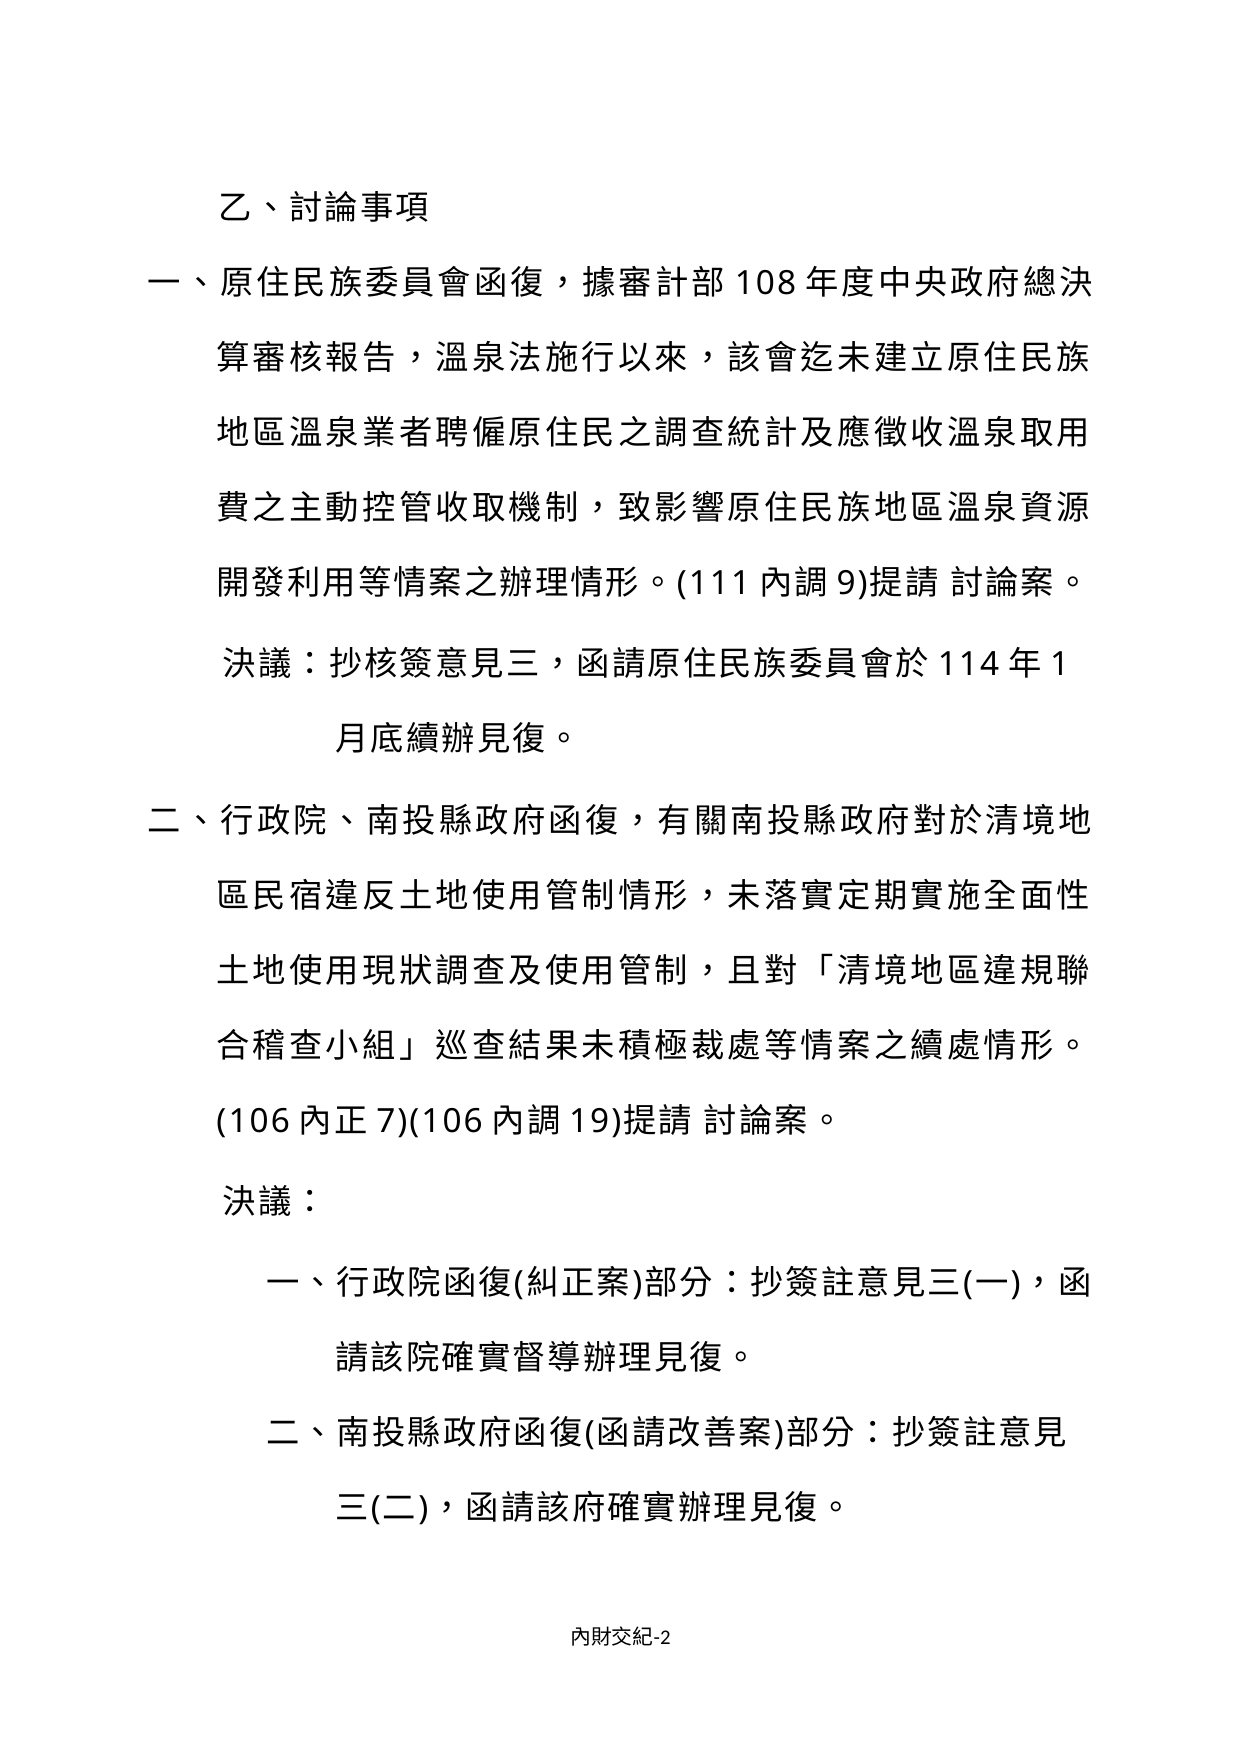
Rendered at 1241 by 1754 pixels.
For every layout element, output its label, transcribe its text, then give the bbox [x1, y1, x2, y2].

text 決議： [214, 1159, 1101, 1238]
text 一、原住民族委員會函復，據審計部108年度中央政府總決算審核報告，溫泉法施行以來，該會迄未建立原住民族地區溫泉業者聘僱原住民之調查統計及應徵收溫泉取用費之主動控管收取機制，致影響原住民族地區溫泉資源開發利用等情案之辦理情形。(111內調9)提請 討論案。 [139, 239, 1101, 620]
text 二、南投縣政府函復(函請改善案)部分：抄簽註意見三(二)，函請該府確實辦理見復。 [258, 1389, 1101, 1545]
text 乙、討論事項 [139, 166, 1101, 239]
text 二、行政院、南投縣政府函復，有關南投縣政府對於清境地區民宿違反土地使用管制情形，未落實定期實施全面性土地使用現狀調查及使用管制，且對「清境地區違規聯合稽查小組」巡查結果未積極裁處等情案之續處情形。(106內正7)(106內調19)提請 討論案。 [139, 778, 1101, 1157]
text 一、行政院函復(糾正案)部分：抄簽註意見三(一)，函請該院確實督導辦理見復。 [258, 1241, 1101, 1389]
text 決議：抄核簽意見三，函請原住民族委員會於114年1月底續辦見復。 [214, 622, 1101, 776]
